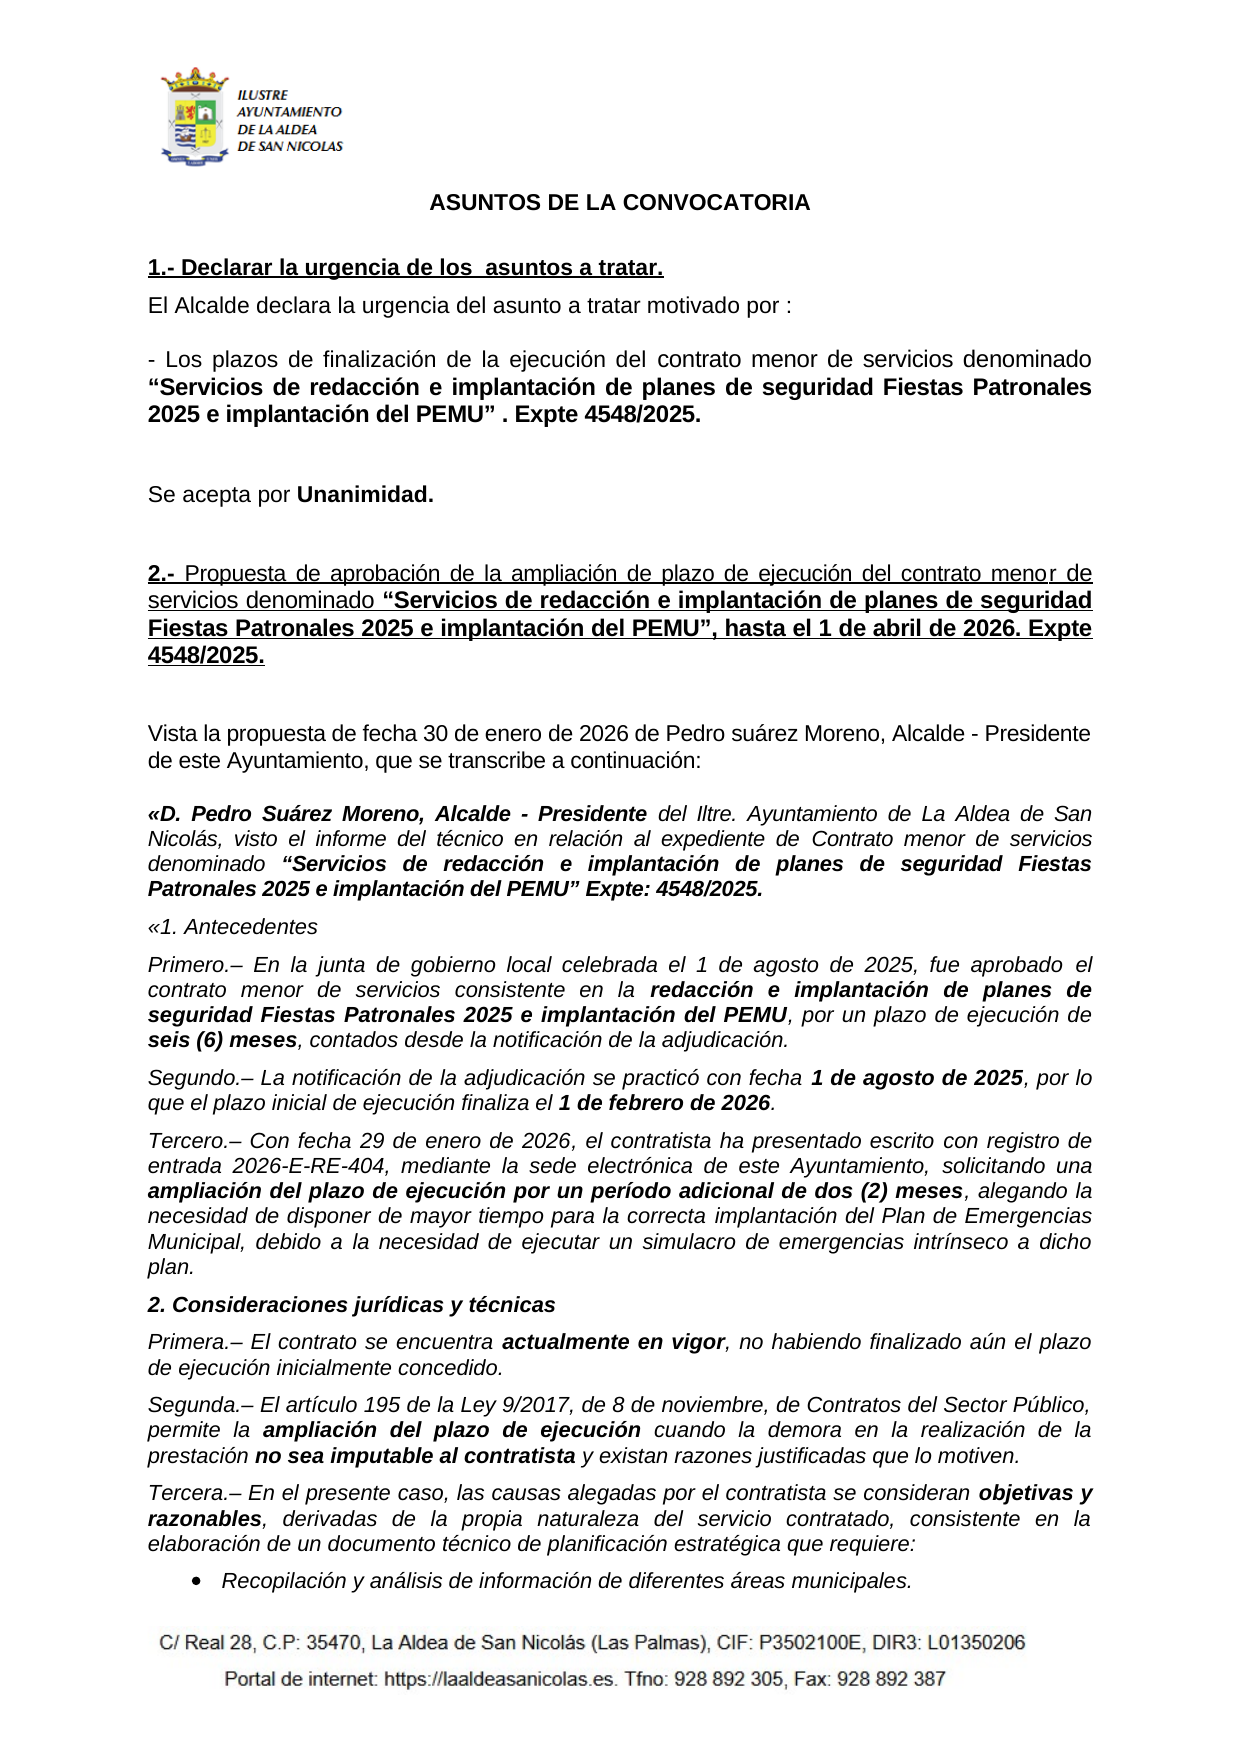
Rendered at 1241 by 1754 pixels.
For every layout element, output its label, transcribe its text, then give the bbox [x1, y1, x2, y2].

text Tercera.– En el presente caso, las causas alegadas por el contratista se consideran objetivas y razonables, derivadas de la propia naturaleza del servicio contratado, consistente en la elaboración de un documento técnico de planificación estratégica que requiere: [148, 1480, 1093, 1556]
list Recopilación y análisis de información de diferentes áreas municipales. [192, 1568, 1093, 1594]
picture [147, 59, 359, 174]
text 4548/2025. [148, 639, 1093, 669]
subtitle 2. Consideraciones jurídicas y técnicas [148, 1292, 1093, 1317]
text - Los plazos de finalización de la ejecución del contrato menor de servicios denominado “Servicios de redacción e implantación de planes de seguridad Fiestas Patronales 2025 e implantación del PEMU” . Expte 4548/2025. [148, 345, 1093, 428]
text 2.- Propuesta de aprobación de la ampliación de plazo de ejecución del contrato menor de [148, 558, 1093, 582]
text Vista la propuesta de fecha 30 de enero de 2026 de Pedro suárez Moreno, Alcalde - Presidente de este Ayuntamiento, que se transcribe a continuación: [148, 720, 1093, 773]
picture [148, 1626, 1033, 1695]
text Primera.– El contrato se encuentra actualmente en vigor, no habiendo finalizado aún el plazo de ejecución inicialmente concedido. [148, 1329, 1093, 1380]
text 1.- Declarar la urgencia de los asuntos a tratar. [148, 254, 1093, 280]
text Segunda.– El artículo 195 de la Ley 9/2017, de 8 de noviembre, de Contratos del Sector Público, permite la ampliación del plazo de ejecución cuando la demora en la realización de la prestación no sea imputable al contratista y existan razones justificadas que lo motiven. [148, 1392, 1093, 1468]
text «D. Pedro Suárez Moreno, Alcalde - Presidente del Iltre. Ayuntamiento de La Aldea de San Nicolás, visto el informe del técnico en relación al expediente de Contrato menor de servicios denominado “Servicios de redacción e implantación de planes de seguridad Fiestas Patronales 2025 e implantación del PEMU” Expte: 4548/2025. [148, 801, 1093, 901]
text Se acepta por Unanimidad. [148, 481, 1093, 507]
text «1. Antecedentes [148, 914, 1093, 939]
text Fiestas Patronales 2025 e implantación del PEMU”, hasta el 1 de abril de 2026. Expte [148, 611, 1093, 638]
text El Alcalde declara la urgencia del asunto a tratar motivado por : [148, 292, 1093, 319]
text ASUNTOS DE LA CONVOCATORIA [148, 188, 1093, 215]
text Primero.– En la junta de gobierno local celebrada el 1 de agosto de 2025, fue aprobado el contrato menor de servicios consistente en la redacción e implantación de planes de seguridad Fiestas Patronales 2025 e implantación del PEMU, por un plazo de ejecución de seis (6) meses, contados desde la notificación de la adjudicación. [148, 952, 1093, 1052]
text Tercero.– Con fecha 29 de enero de 2026, el contratista ha presentado escrito con registro de entrada 2026-E-RE-404, mediante la sede electrónica de este Ayuntamiento, solicitando una ampliación del plazo de ejecución por un período adicional de dos (2) meses, alegando la necesidad de disponer de mayor tiempo para la correcta implantación del Plan de Emergencias Municipal, debido a la necesidad de ejecutar un simulacro de emergencias intrínseco a dicho plan. [148, 1128, 1093, 1279]
text servicios denominado “Servicios de redacción e implantación de planes de seguridad [148, 583, 1093, 610]
text Segundo.– La notificación de la adjudicación se practicó con fecha 1 de agosto de 2025, por lo que el plazo inicial de ejecución finaliza el 1 de febrero de 2026. [148, 1065, 1093, 1115]
